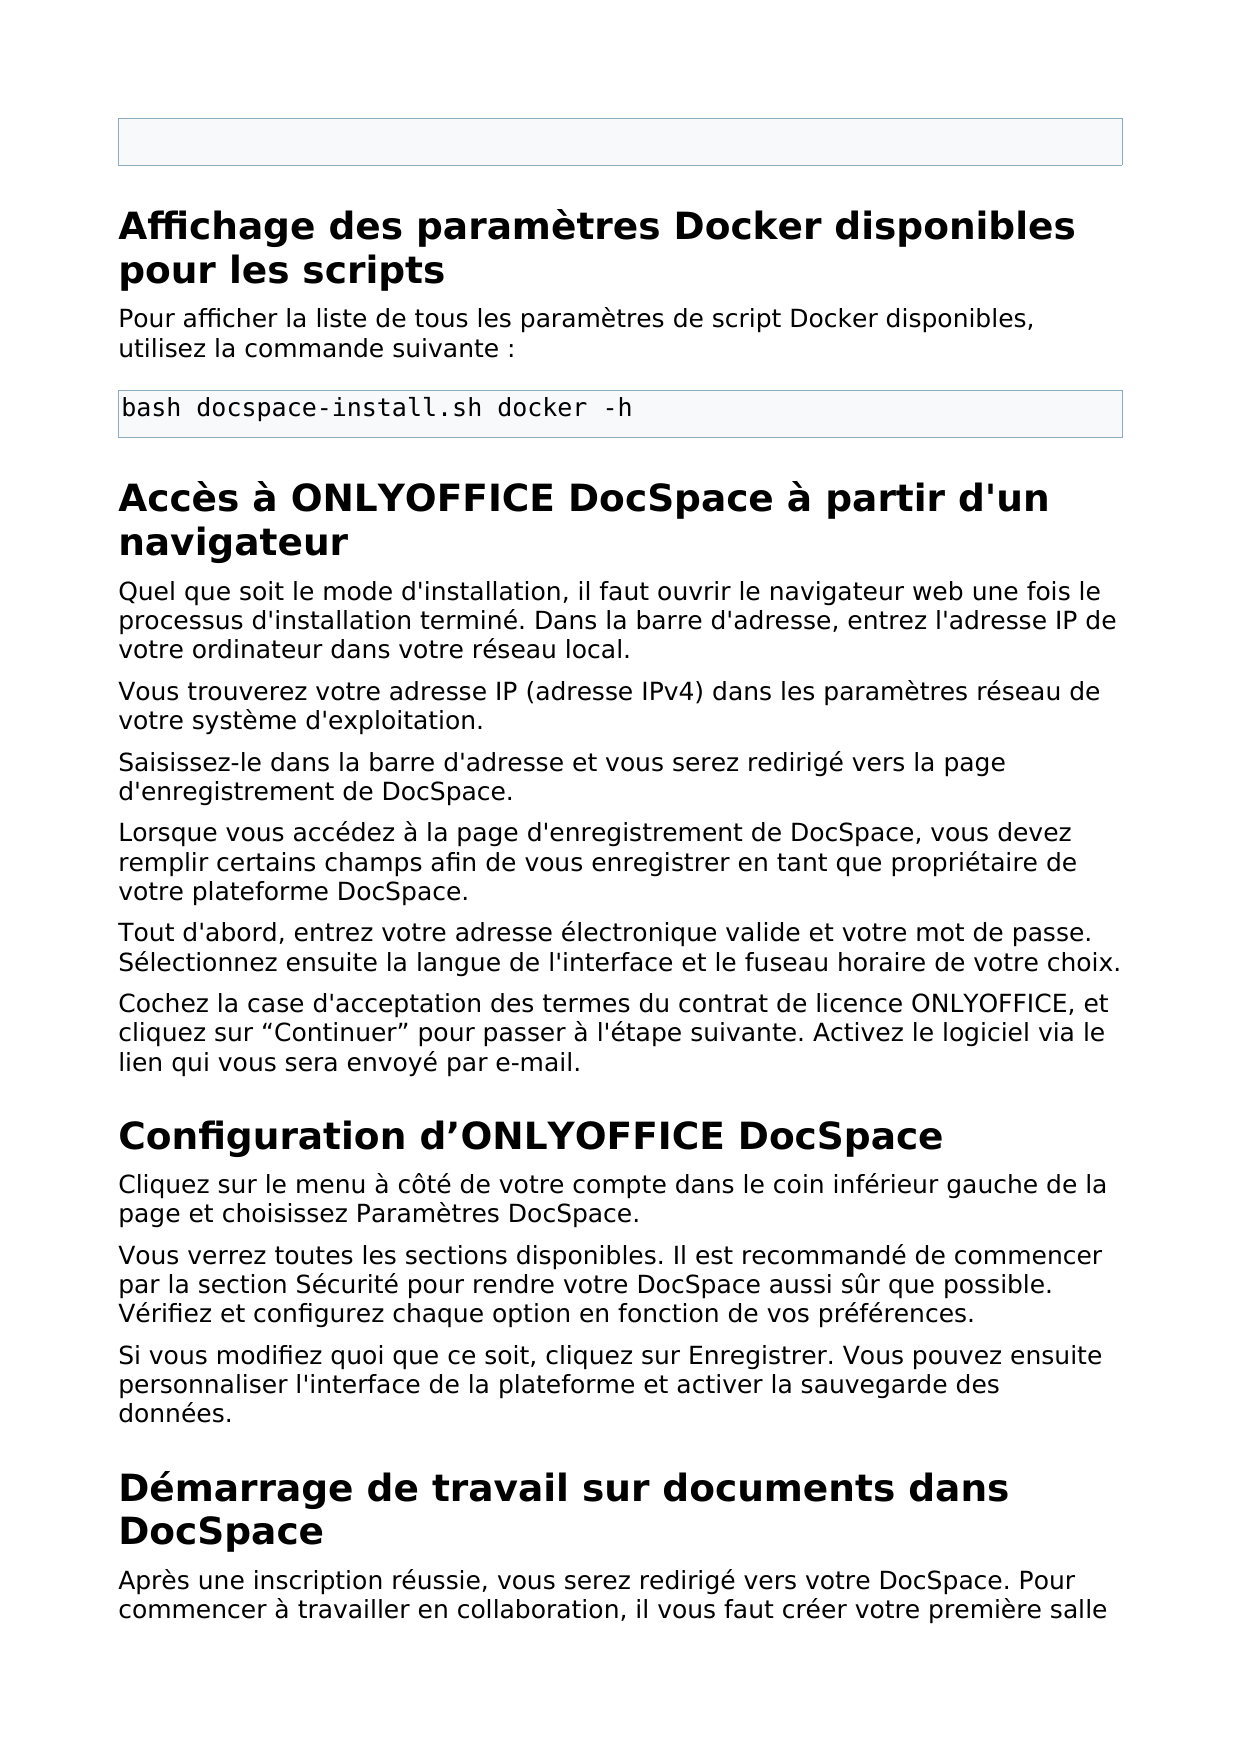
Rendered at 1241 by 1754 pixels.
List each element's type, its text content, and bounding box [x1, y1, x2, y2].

text Cochez la case d'acceptation des termes du contrat de licence ONLYOFFICE, et cliquez sur “Continuer” pour passer à l'étape suivante. Activez le logiciel via le lien qui vous sera envoyé par e-mail. [118, 989, 1122, 1077]
table_header [119, 119, 1122, 165]
text Vous trouverez votre adresse IP (adresse IPv4) dans les paramètres réseau de votre système d'exploitation. [118, 677, 1122, 735]
subtitle Démarrage de travail sur documents dans DocSpace [118, 1466, 1122, 1554]
text Tout d'abord, entrez votre adresse électronique valide et votre mot de passe. Sélectionnez ensuite la langue de l'interface et le fuseau horaire de votre choix. [118, 918, 1122, 977]
text Si vous modifiez quoi que ce soit, cliquez sur Enregistrer. Vous pouvez ensuite personnaliser l'interface de la plateforme et activer la sauvegarde des données. [118, 1341, 1122, 1429]
text Cliquez sur le menu à côté de votre compte dans le coin inférieur gauche de la page et choisissez Paramètres DocSpace. [118, 1171, 1122, 1229]
text Quel que soit le mode d'installation, il faut ouvrir le navigateur web une fois le processus d'installation terminé. Dans la barre d'adresse, entrez l'adresse IP de votre ordinateur dans votre réseau local. [118, 577, 1122, 664]
subtitle Affichage des paramètres Docker disponibles pour les scripts [118, 205, 1122, 292]
text Pour afficher la liste de tous les paramètres de script Docker disponibles, utilisez la commande suivante : [118, 305, 1122, 363]
text Saisissez-le dans la barre d'adresse et vous serez redirigé vers la page d'enregistrement de DocSpace. [118, 748, 1122, 806]
subtitle Accès à ONLYOFFICE DocSpace à partir d'un navigateur [118, 477, 1122, 564]
table_header bash docspace-install.sh docker -h [119, 391, 1122, 437]
subtitle Configuration d’ONLYOFFICE DocSpace [118, 1114, 1122, 1158]
text Lorsque vous accédez à la page d'enregistrement de DocSpace, vous devez remplir certains champs afin de vous enregistrer en tant que propriétaire de votre plateforme DocSpace. [118, 818, 1122, 906]
text Après une inscription réussie, vous serez redirigé vers votre DocSpace. Pour commencer à travailler en collaboration, il vous faut créer votre première salle [118, 1566, 1122, 1624]
text Vous verrez toutes les sections disponibles. Il est recommandé de commencer par la section Sécurité pour rendre votre DocSpace aussi sûr que possible. Vérifiez et configurez chaque option en fonction de vos préférences. [118, 1241, 1122, 1329]
